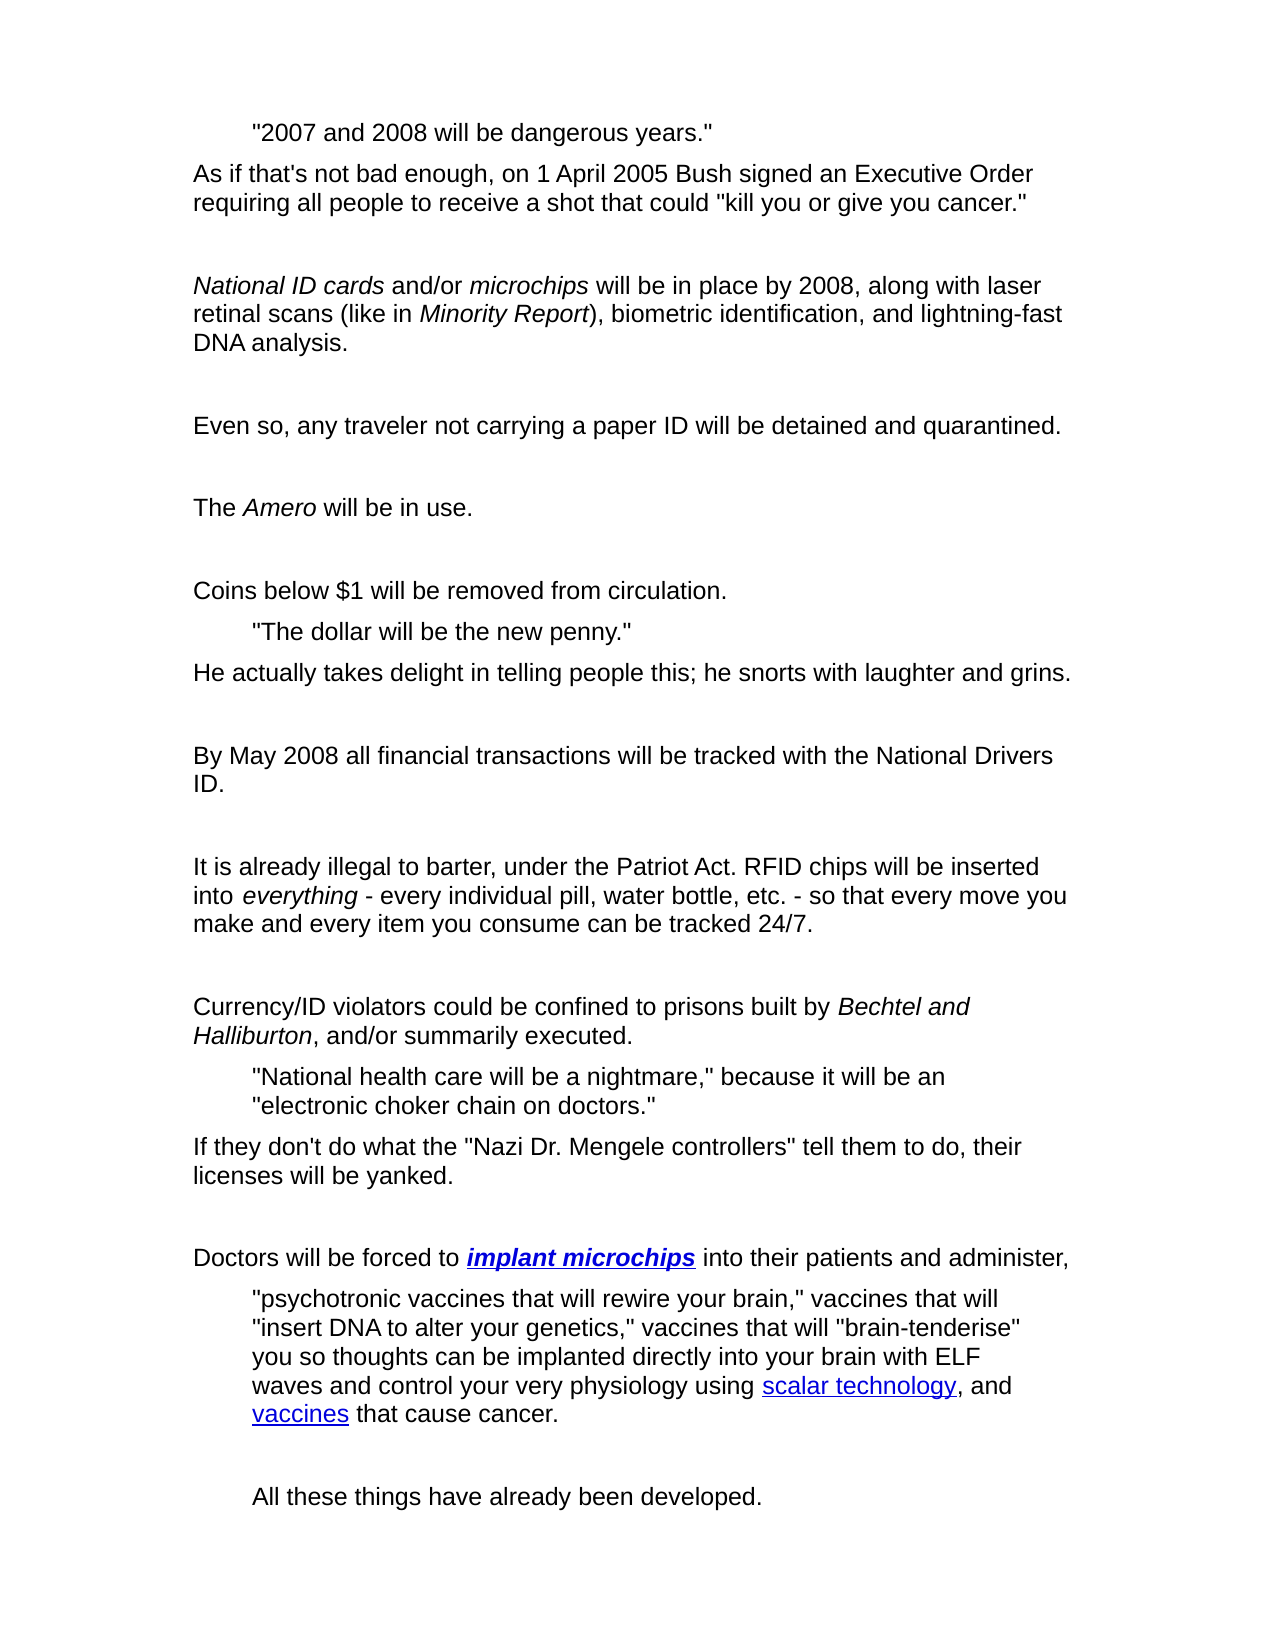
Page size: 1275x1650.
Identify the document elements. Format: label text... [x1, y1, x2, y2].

text "2007 and 2008 will be dangerous years." [252, 118, 1029, 147]
text National ID cards and/or microchips will be in place by 2008, along with laser retinal scans (like in Minority Report), biometric identification, and lightning-fast DNA analysis. [193, 271, 1088, 357]
text "The dollar will be the new penny." [252, 617, 1029, 646]
text "psychotronic vaccines that will rewire your brain," vaccines that will "insert DNA to alter your genetics," vaccines that will "brain-tenderise" you so thoughts can be implanted directly into your brain with ELF waves and control your very physiology using scalar technology, and vaccines that cause cancer. [252, 1284, 1029, 1428]
text He actually takes delight in telling people this; he snorts with laughter and grins. [193, 658, 1088, 687]
text "National health care will be a nightmare," because it will be an "electronic choker chain on doctors." [252, 1062, 1029, 1119]
text Doctors will be forced to implant microchips into their patients and administer, [193, 1243, 1088, 1272]
text The Amero will be in use. [193, 493, 1088, 522]
text Even so, any traveler not carrying a paper ID will be detained and quarantined. [193, 411, 1088, 439]
text If they don't do what the "Nazi Dr. Mengele controllers" tell them to do, their licenses will be yanked. [193, 1132, 1088, 1189]
text Currency/ID violators could be confined to prisons built by Bechtel and Halliburton, and/or summarily executed. [193, 992, 1088, 1049]
text By May 2008 all financial transactions will be tracked with the National Drivers ID. [193, 741, 1088, 798]
text As if that's not bad enough, on 1 April 2005 Bush signed an Executive Order requiring all people to receive a shot that could "kill you or give you cancer." [193, 159, 1088, 217]
text Coins below $1 will be removed from circulation. [193, 576, 1088, 604]
text All these things have already been developed. [252, 1482, 1029, 1511]
text It is already illegal to barter, under the Patriot Act. RFID chips will be inserted into everything - every individual pill, water bottle, etc. - so that every move you make and every item you consume can be tracked 24/7. [193, 852, 1088, 938]
